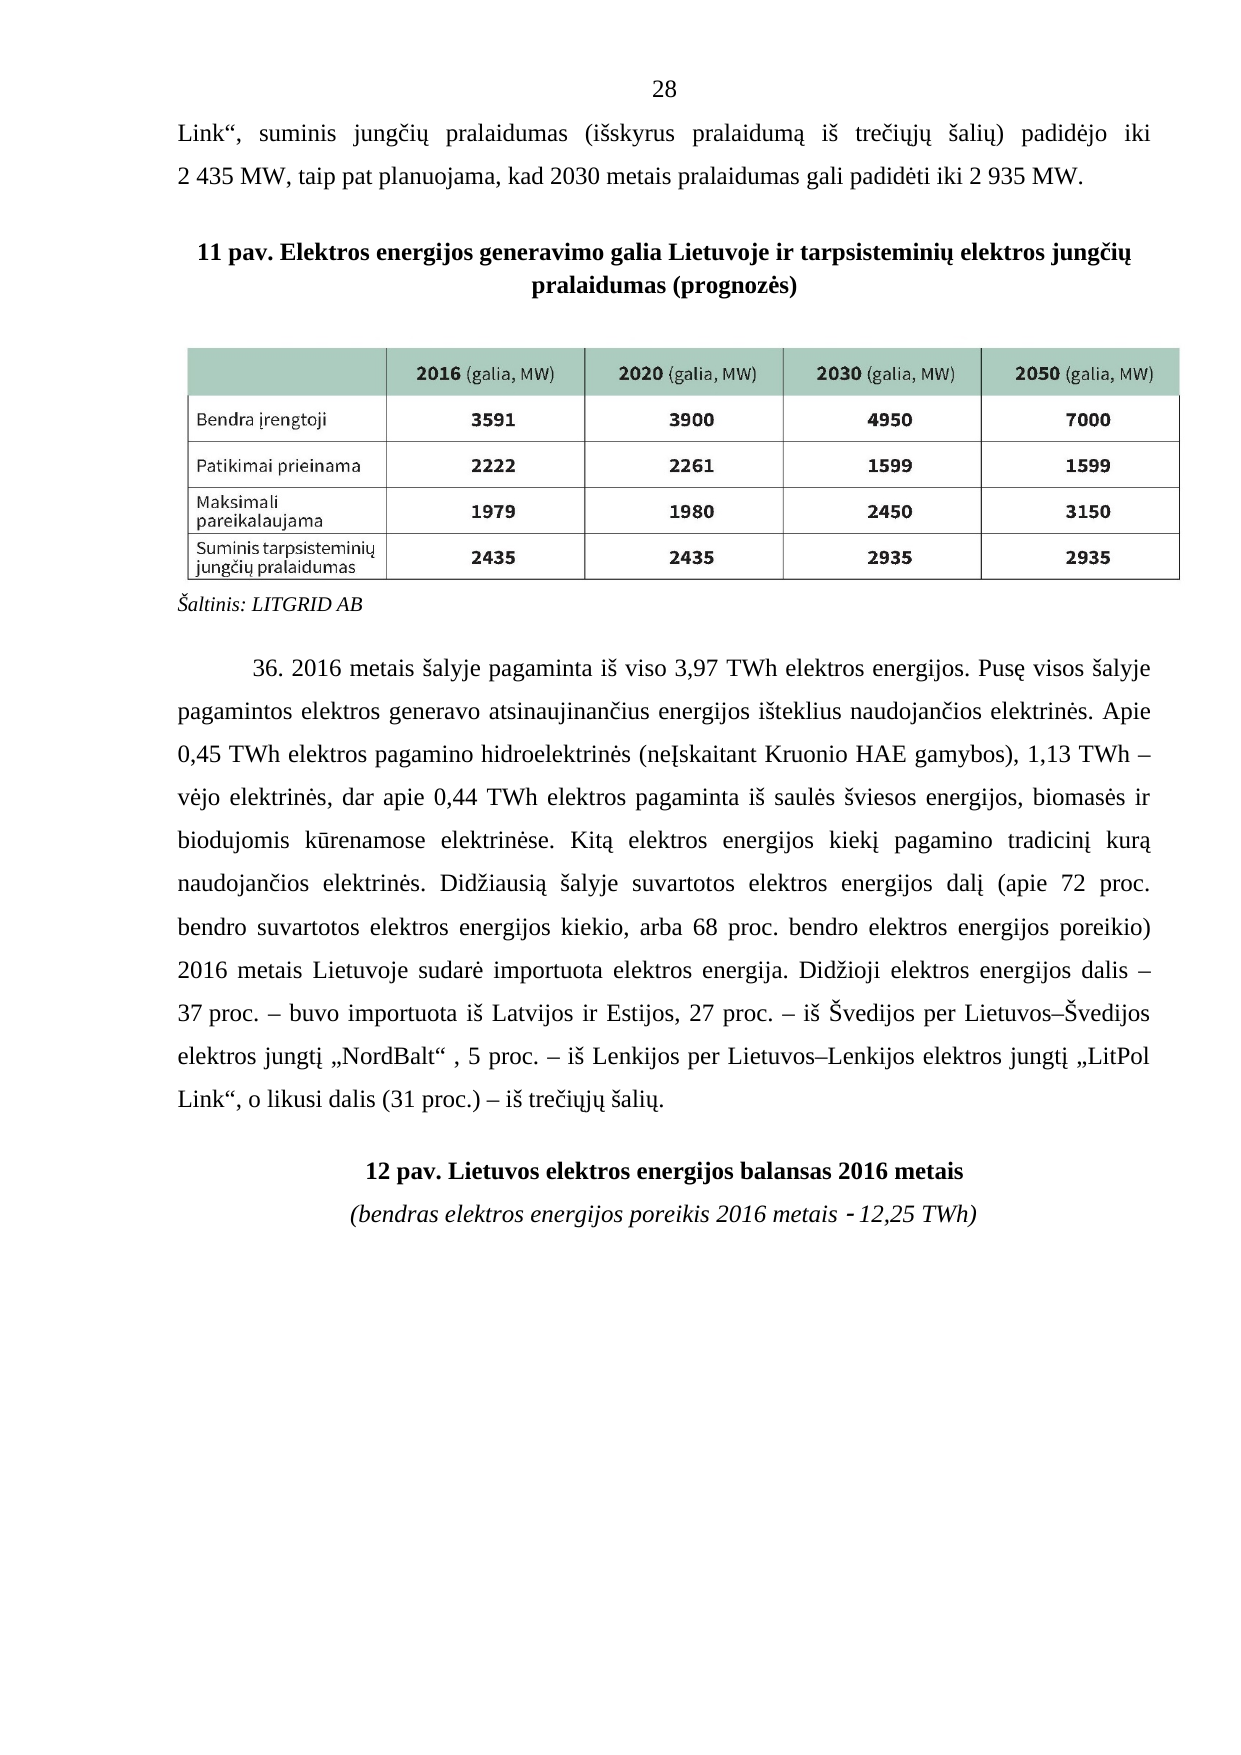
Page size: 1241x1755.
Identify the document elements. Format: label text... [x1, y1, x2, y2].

text Šaltinis: LITGRID AB [177, 592, 1152, 616]
text Link“, suminis jungčių pralaidumas (išskyrus pralaidumą iš trečiųjų šalių) padidėjo iki 2 435 MW, taip pat planuojama, kad 2030 metais pralaidumas gali padidėti iki 2 935 MW. [177, 118, 1152, 190]
text 11 pav. Elektros energijos generavimo galia Lietuvoje ir tarpsisteminių elektros jungčių pralaidumas (prognozės) [177, 237, 1152, 299]
text 36. 2016 metais šalyje pagaminta iš viso 3,97 TWh elektros energijos. Pusę visos šalyje pagamintos elektros generavo atsinaujinančius energijos išteklius naudojančios elektrinės. Apie 0,45 TWh elektros pagamino hidroelektrinės (neĮskaitant Kruonio HAE gamybos), 1,13 TWh – vėjo elektrinės, dar apie 0,44 TWh elektros pagaminta iš saulės šviesos energijos, biomasės ir biodujomis kūrenamose elektrinėse. Kitą elektros energijos kiekį pagamino tradicinį kurą naudojančios elektrinės. Didžiausią šalyje suvartotos elektros energijos dalį (apie 72 proc. bendro suvartotos elektros energijos kiekio, arba 68 proc. bendro elektros energijos poreikio) 2016 metais Lietuvoje sudarė importuota elektros energija. Didžioji elektros energijos dalis – 37 proc. – buvo importuota iš Latvijos ir Estijos, 27 proc. – iš Švedijos per Lietuvos–Švedijos elektros jungtį „NordBalt“ , 5 proc. – iš Lenkijos per Lietuvos–Lenkijos elektros jungtį „LitPol Link“, o likusi dalis (31 proc.) – iš trečiųjų šalių. [177, 653, 1152, 1113]
text (bendras elektros energijos poreikis 2016 metais  12,25 TWh) [177, 1199, 1152, 1228]
text 12 pav. Lietuvos elektros energijos balansas 2016 metais [177, 1156, 1152, 1185]
